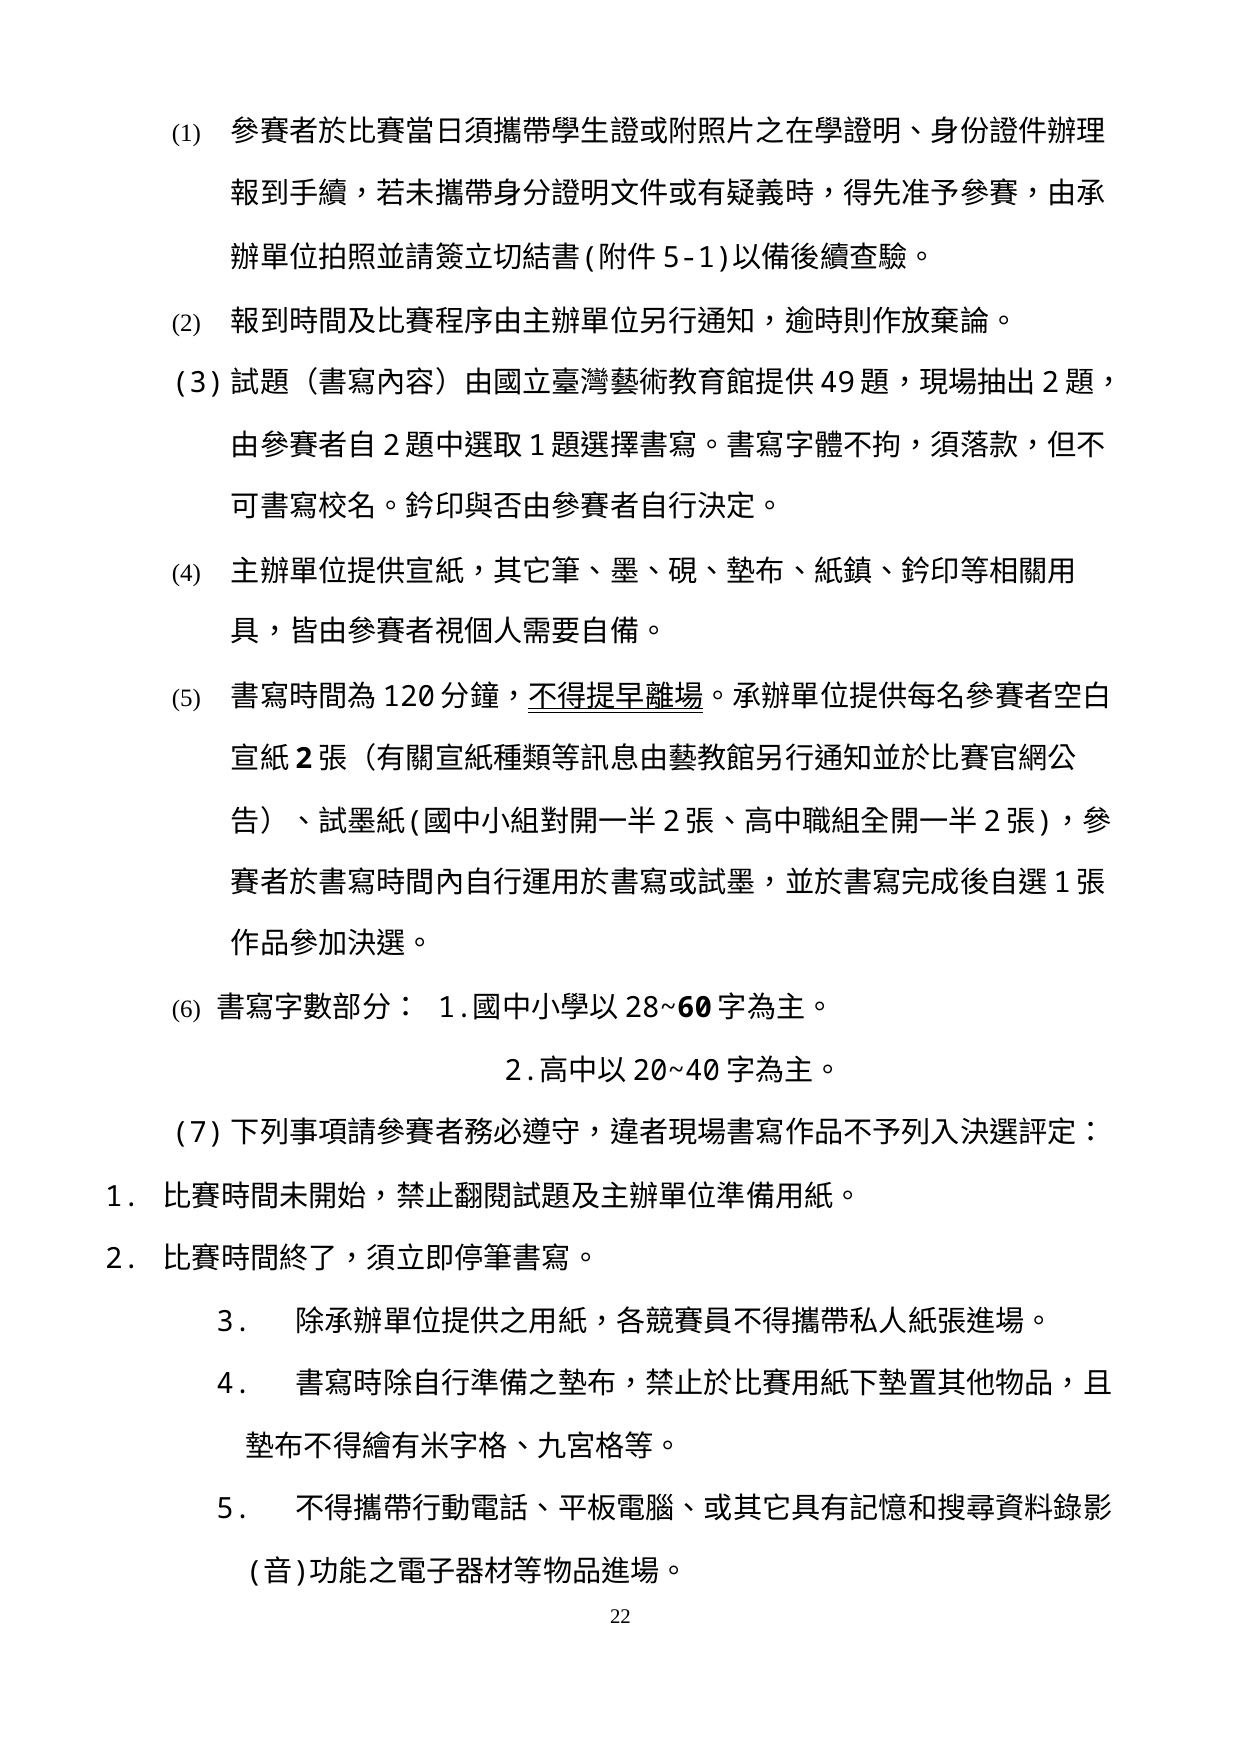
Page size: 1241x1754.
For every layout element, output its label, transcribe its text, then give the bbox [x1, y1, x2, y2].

list 試題（書寫內容）由國立臺灣藝術教育館提供49題，現場抽出2題，由參賽者自2題中選取1題選擇書寫。書寫字體不拘，須落款，但不可書寫校名。鈐印與否由參賽者自行決定。 [172, 339, 1128, 527]
list 比賽時間終了，須立即停筆書寫。 [105, 1214, 1128, 1277]
text 2.高中以20~40字為主。 [172, 1027, 1128, 1089]
list 比賽時間未開始，禁止翻閱試題及主辦單位準備用紙。 [105, 1152, 1128, 1214]
list 書寫時間為120分鐘，不得提早離場。承辦單位提供每名參賽者空白宣紙2張（有關宣紙種類等訊息由藝教館另行通知並於比賽官網公告）、試墨紙(國中小組對開一半2張、高中職組全開一半2張)，參賽者於書寫時間內自行運用於書寫或試墨，並於書寫完成後自選1張作品參加決選。 [172, 652, 1128, 964]
list 主辦單位提供宣紙，其它筆、墨、硯、墊布、紙鎮、鈐印等相關用具，皆由參賽者視個人需要自備。 [172, 527, 1128, 652]
list 書寫時除自行準備之墊布，禁止於比賽用紙下墊置其他物品，且墊布不得繪有米字格、九宮格等。 [216, 1339, 1128, 1464]
list 下列事項請參賽者務必遵守，違者現場書寫作品不予列入決選評定： [172, 1089, 1128, 1152]
list 報到時間及比賽程序由主辦單位另行通知，逾時則作放棄論。 [172, 277, 1128, 339]
list 除承辦單位提供之用紙，各競賽員不得攜帶私人紙張進場。 [216, 1277, 1128, 1339]
list 參賽者於比賽當日須攜帶學生證或附照片之在學證明、身份證件辦理報到手續，若未攜帶身分證明文件或有疑義時，得先准予參賽，由承辦單位拍照並請簽立切結書(附件5-1)以備後續查驗。 [172, 89, 1128, 277]
list 書寫字數部分： 1.國中小學以28~60字為主。 [172, 964, 1128, 1027]
list 不得攜帶行動電話、平板電腦、或其它具有記憶和搜尋資料錄影 (音)功能之電子器材等物品進場。 [216, 1464, 1128, 1589]
